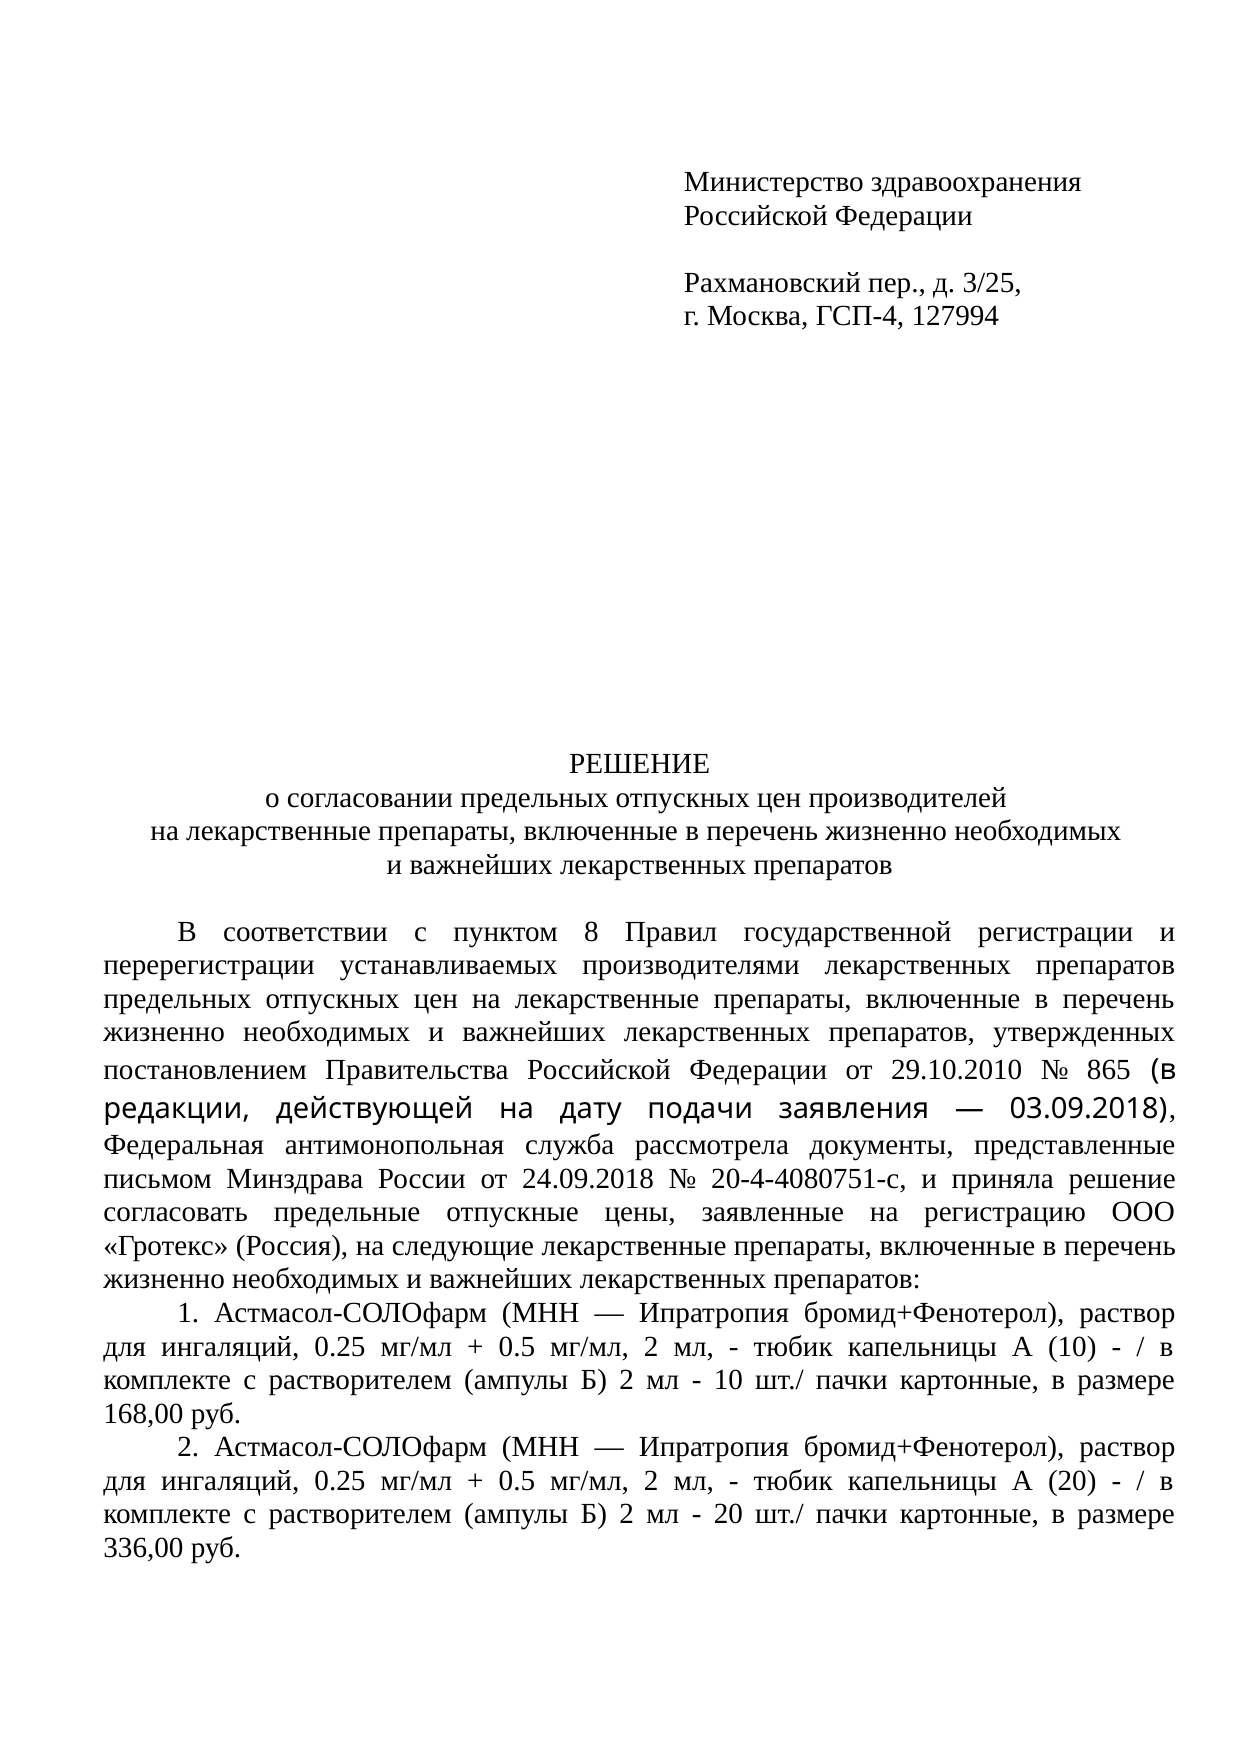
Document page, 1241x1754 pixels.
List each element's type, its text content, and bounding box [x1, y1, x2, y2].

text г. Москва, ГСП-4, 127994 [684, 298, 1176, 332]
text Российской Федерации [684, 198, 1176, 231]
text о согласовании предельных отпускных цен производителей [103, 780, 1176, 813]
text РЕШЕНИЕ [103, 746, 1176, 780]
text В соответствии с пунктом 8 Правил государственной регистрации и перерегистрации устанавливаемых производителями лекарственных препаратов предельных отпускных цен на лекарственные препараты, включенные в перечень жизненно необходимых и важнейших лекарственных препаратов, утвержденных постановлением Правительства Российской Федерации от 29.10.2010 № 865 (в редакции, действующей на дату подачи заявления — 03.09.2018), Федеральная антимонопольная служба рассмотрела документы, представленные письмом Минздрава России от 24.09.2018 № 20-4-4080751-с, и приняла решение согласовать предельные отпускные цены, заявленные на регистрацию ООО «Гротекс» (Россия), на следующие лекарственные препараты, включенные в перечень жизненно необходимых и важнейших лекарственных препаратов: [103, 914, 1176, 1295]
text и важнейших лекарственных препаратов [103, 847, 1176, 880]
text 1. Астмасол-СОЛОфарм (МНН — Ипратропия бромид+Фенотерол), раствор для ингаляций, 0.25 мг/мл + 0.5 мг/мл, 2 мл, - тюбик капельницы А (10) - / в комплекте с растворителем (ампулы Б) 2 мл - 10 шт./ пачки картонные, в размере 168,00 руб. [103, 1295, 1176, 1429]
text Министерство здравоохранения [684, 164, 1176, 198]
text 2. Астмасол-СОЛОфарм (МНН — Ипратропия бромид+Фенотерол), раствор для ингаляций, 0.25 мг/мл + 0.5 мг/мл, 2 мл, - тюбик капельницы А (20) - / в комплекте с растворителем (ампулы Б) 2 мл - 20 шт./ пачки картонные, в размере 336,00 руб. [103, 1429, 1176, 1563]
text на лекарственные препараты, включенные в перечень жизненно необходимых [103, 813, 1176, 847]
text Рахмановский пер., д. 3/25, [684, 265, 1176, 298]
